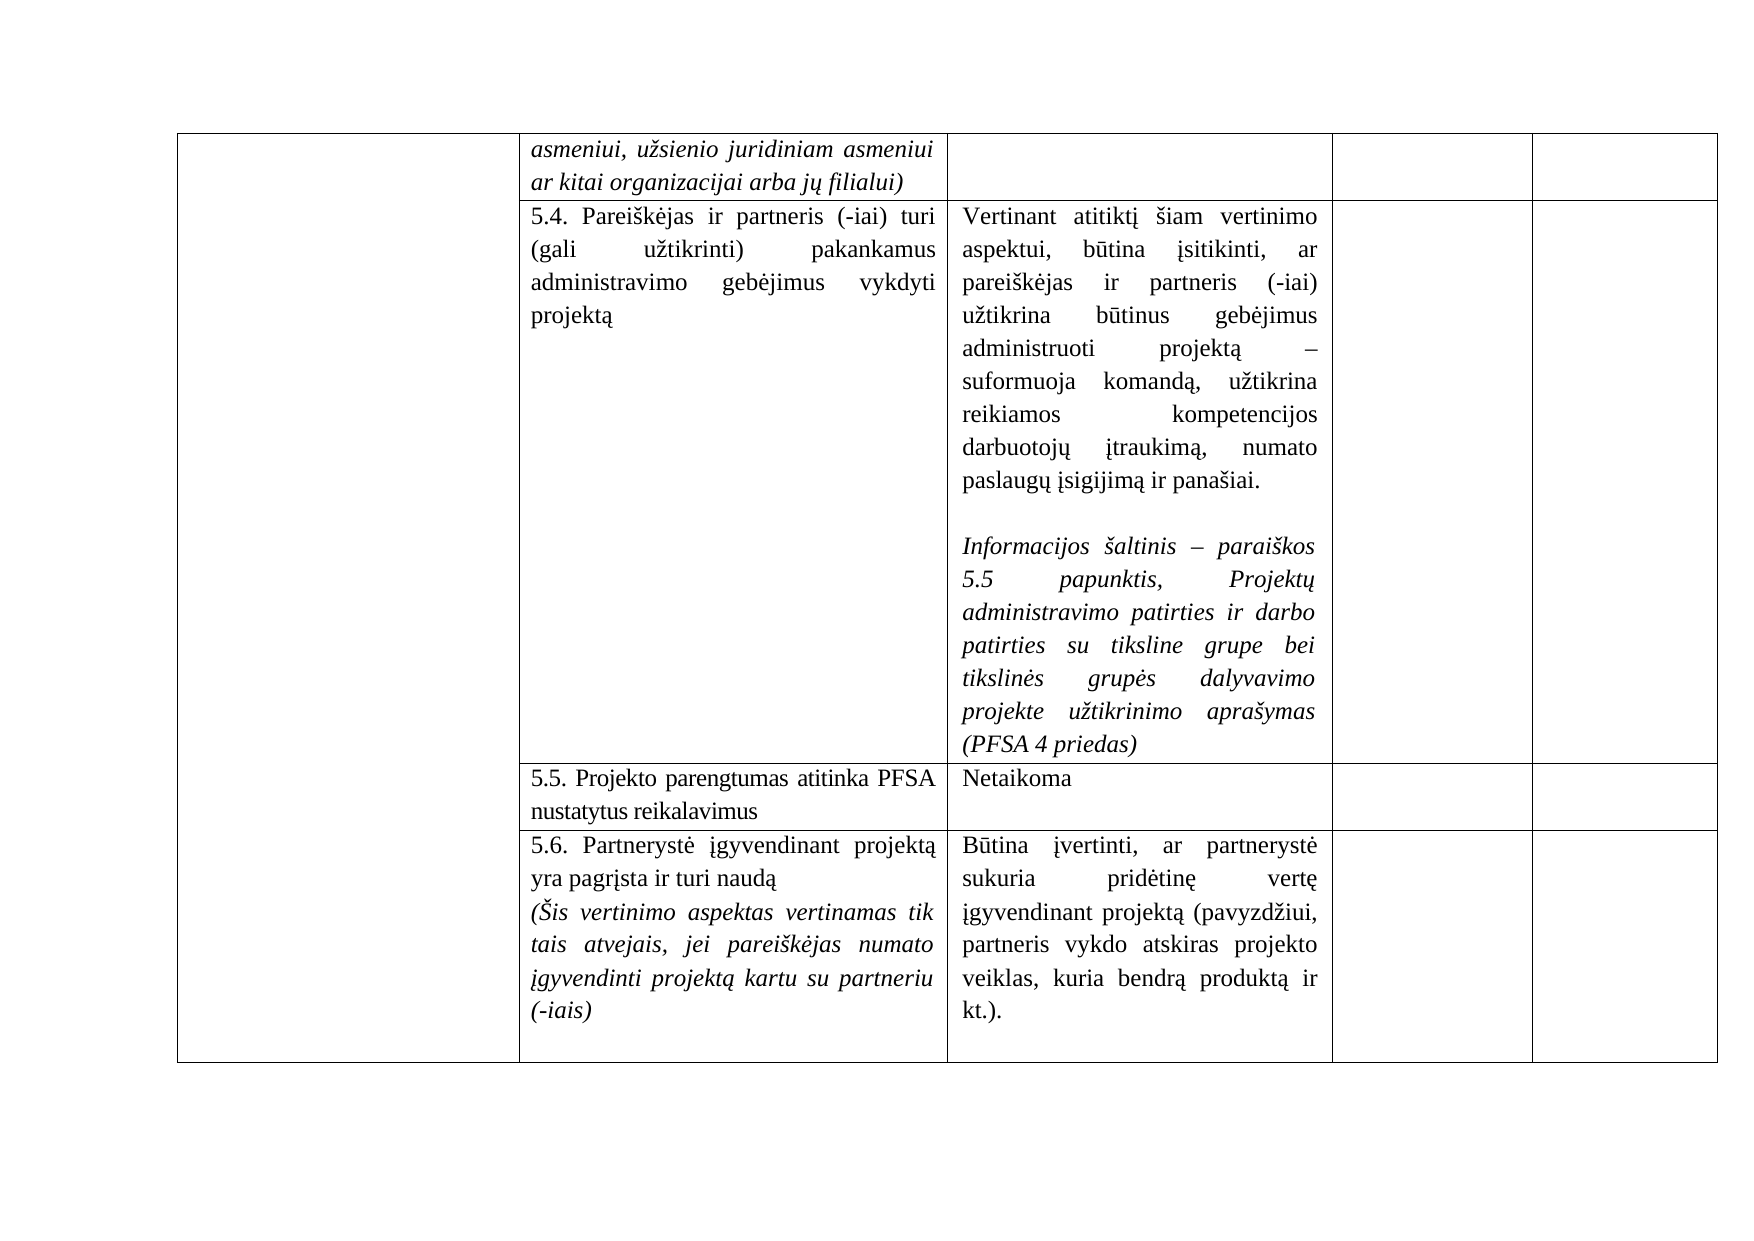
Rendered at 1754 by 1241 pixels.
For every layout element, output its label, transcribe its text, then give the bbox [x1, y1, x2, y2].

table_cell [1533, 134, 1717, 200]
table_cell Netaikoma [948, 764, 1332, 829]
table_cell Vertinant atitiktį šiam vertinimo aspektui, būtina įsitikinti, ar pareiškėjas ir partneris (-iai) užtikrina būtinus gebėjimus administruoti projektą – suformuoja komandą, užtikrina reikiamos kompetencijos darbuotojų įtraukimą, numato paslaugų įsigijimą ir panašiai. Informacijos šaltinis – paraiškos 5.5 papunktis, Projektų administravimo patirties ir darbo patirties su tiksline grupe bei tikslinės grupės dalyvavimo projekte užtikrinimo aprašymas (PFSA 4 priedas) [948, 201, 1332, 762]
table_cell [1333, 764, 1532, 829]
table_cell [178, 134, 519, 1062]
table_cell 5.6. Partnerystė įgyvendinant projektą yra pagrįsta ir turi naudą (Šis vertinimo aspektas vertinamas tik tais atvejais, jei pareiškėjas numato įgyvendinti projektą kartu su partneriu (-iais) [520, 831, 947, 1062]
table_cell [1333, 201, 1532, 762]
table_cell [948, 134, 1332, 200]
table_cell [1333, 134, 1532, 200]
table_cell [1533, 201, 1717, 762]
table_cell 5.4. Pareiškėjas ir partneris (-iai) turi (gali užtikrinti) pakankamus administravimo gebėjimus vykdyti projektą [520, 201, 947, 762]
table_cell [1333, 831, 1532, 1062]
table_cell asmeniui, užsienio juridiniam asmeniui ar kitai organizacijai arba jų filialui) [520, 134, 947, 200]
table_cell [1533, 764, 1717, 829]
table_cell Būtina įvertinti, ar partnerystė sukuria pridėtinę vertę įgyvendinant projektą (pavyzdžiui, partneris vykdo atskiras projekto veiklas, kuria bendrą produktą ir kt.). [948, 831, 1332, 1062]
table_cell [1533, 831, 1717, 1062]
table_cell 5.5. Projekto parengtumas atitinka PFSA nustatytus reikalavimus [520, 764, 947, 829]
